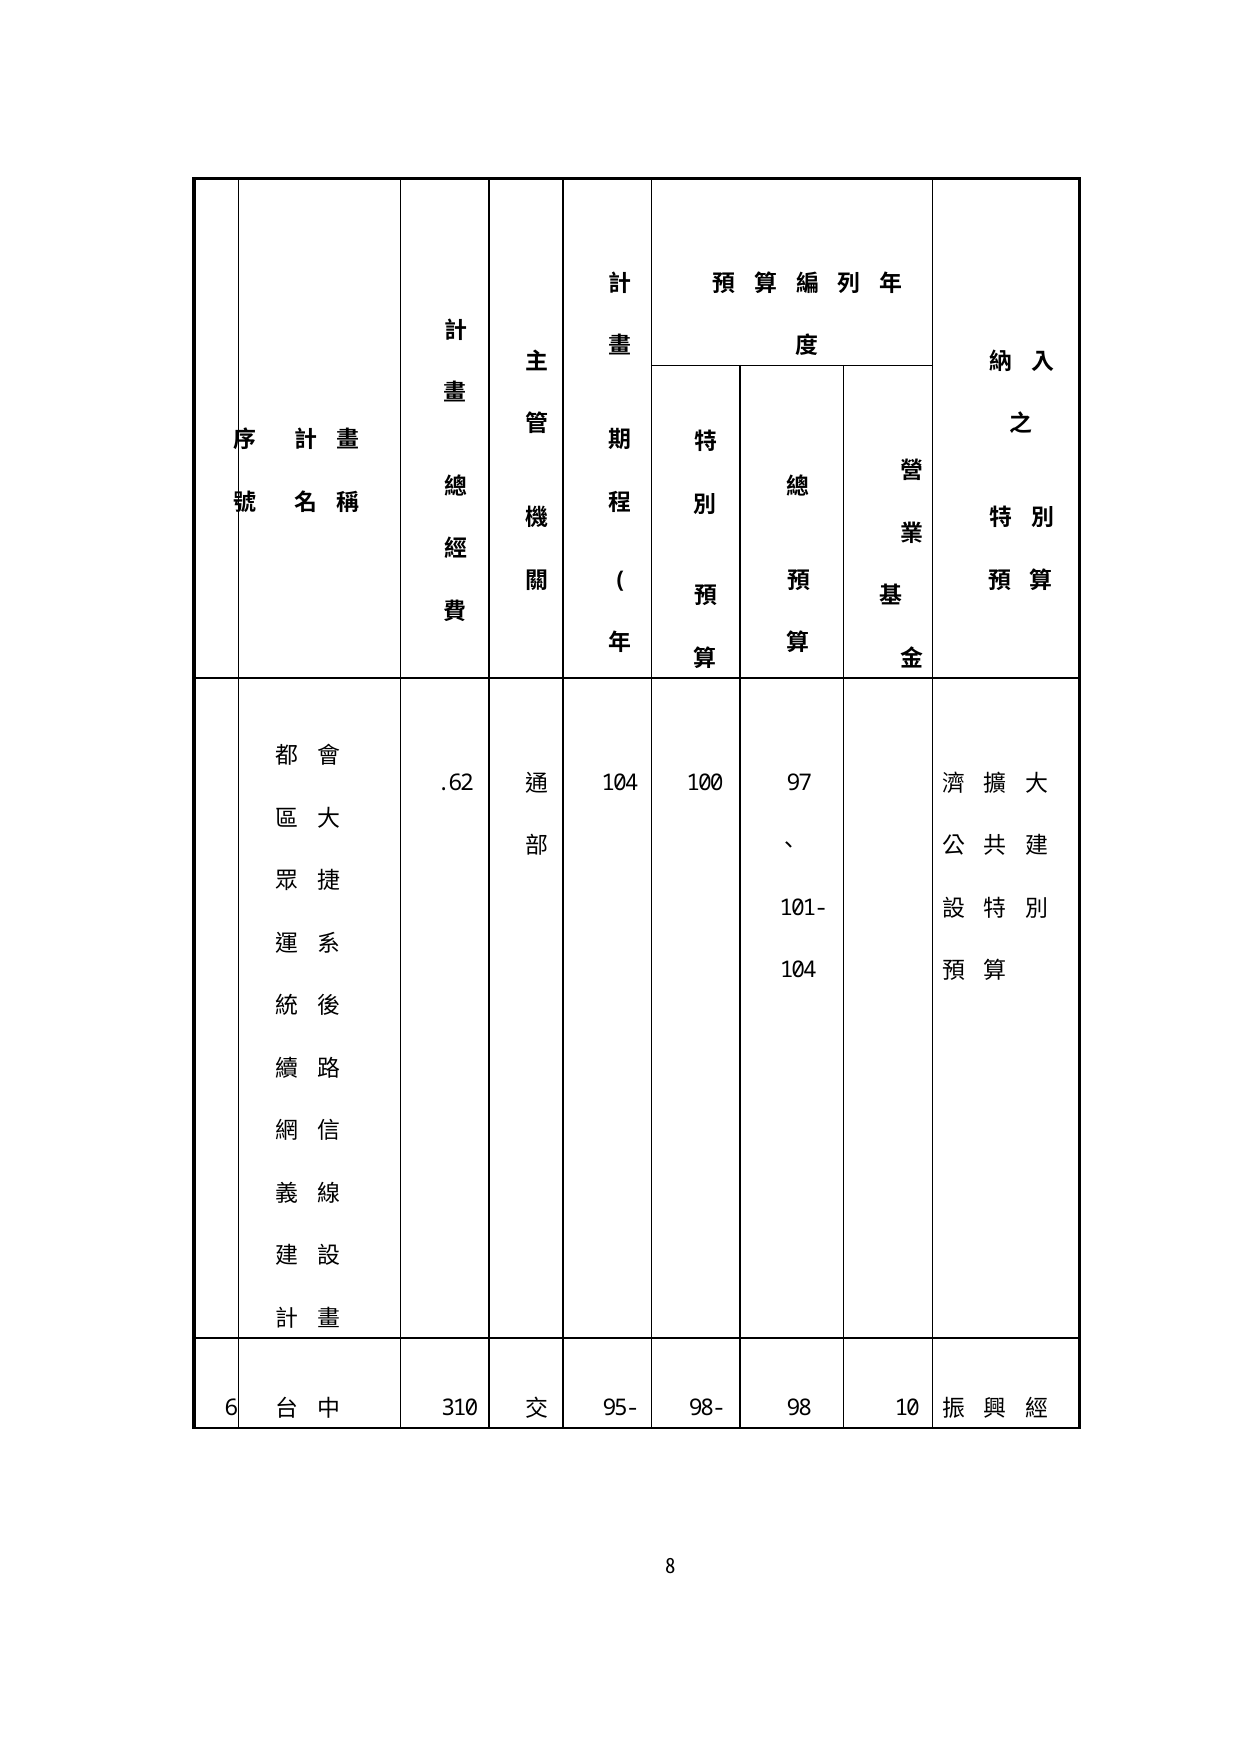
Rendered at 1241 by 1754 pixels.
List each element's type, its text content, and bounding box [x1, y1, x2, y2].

table_header 序號 [196, 180, 238, 677]
table_cell [844, 679, 932, 1337]
table_header 納入之 特別預算 [933, 180, 1078, 677]
table_cell 濟擴大公共建設特別預算 [933, 679, 1078, 1337]
table_cell 營業 基金 [844, 366, 932, 677]
table_cell 98 [741, 1339, 843, 1427]
table_cell 93-104 [564, 679, 651, 1337]
table_header 計畫 名稱 [239, 180, 400, 677]
table_header 計畫 總經費 [401, 180, 488, 677]
table_cell 通部 [490, 679, 562, 1337]
table_cell 100 [652, 679, 739, 1337]
table_cell .62 [401, 679, 488, 1337]
table_cell 都會區大眾捷運系統後續路網信義線建設計畫 [239, 679, 400, 1337]
table_cell 95-109 [564, 1339, 651, 1427]
table_cell 振興經 [933, 1339, 1078, 1427]
table_cell 97、 101-104 [741, 679, 843, 1337]
table_cell 98- [652, 1339, 739, 1427]
table_header 計畫 期程 (年度) [564, 180, 651, 677]
table_header 主管 機關 [490, 180, 562, 677]
table_cell 台中 [239, 1339, 400, 1427]
table_cell 總 預算 [741, 366, 843, 677]
table_cell 6 [196, 1339, 238, 1427]
table_cell 特別 預算 [652, 366, 739, 677]
table_cell 310 [401, 1339, 488, 1427]
table_cell 交 [490, 1339, 562, 1427]
table_cell [196, 679, 238, 1337]
table_header 預算編列年度 [652, 180, 932, 365]
table_cell 10 [844, 1339, 932, 1427]
